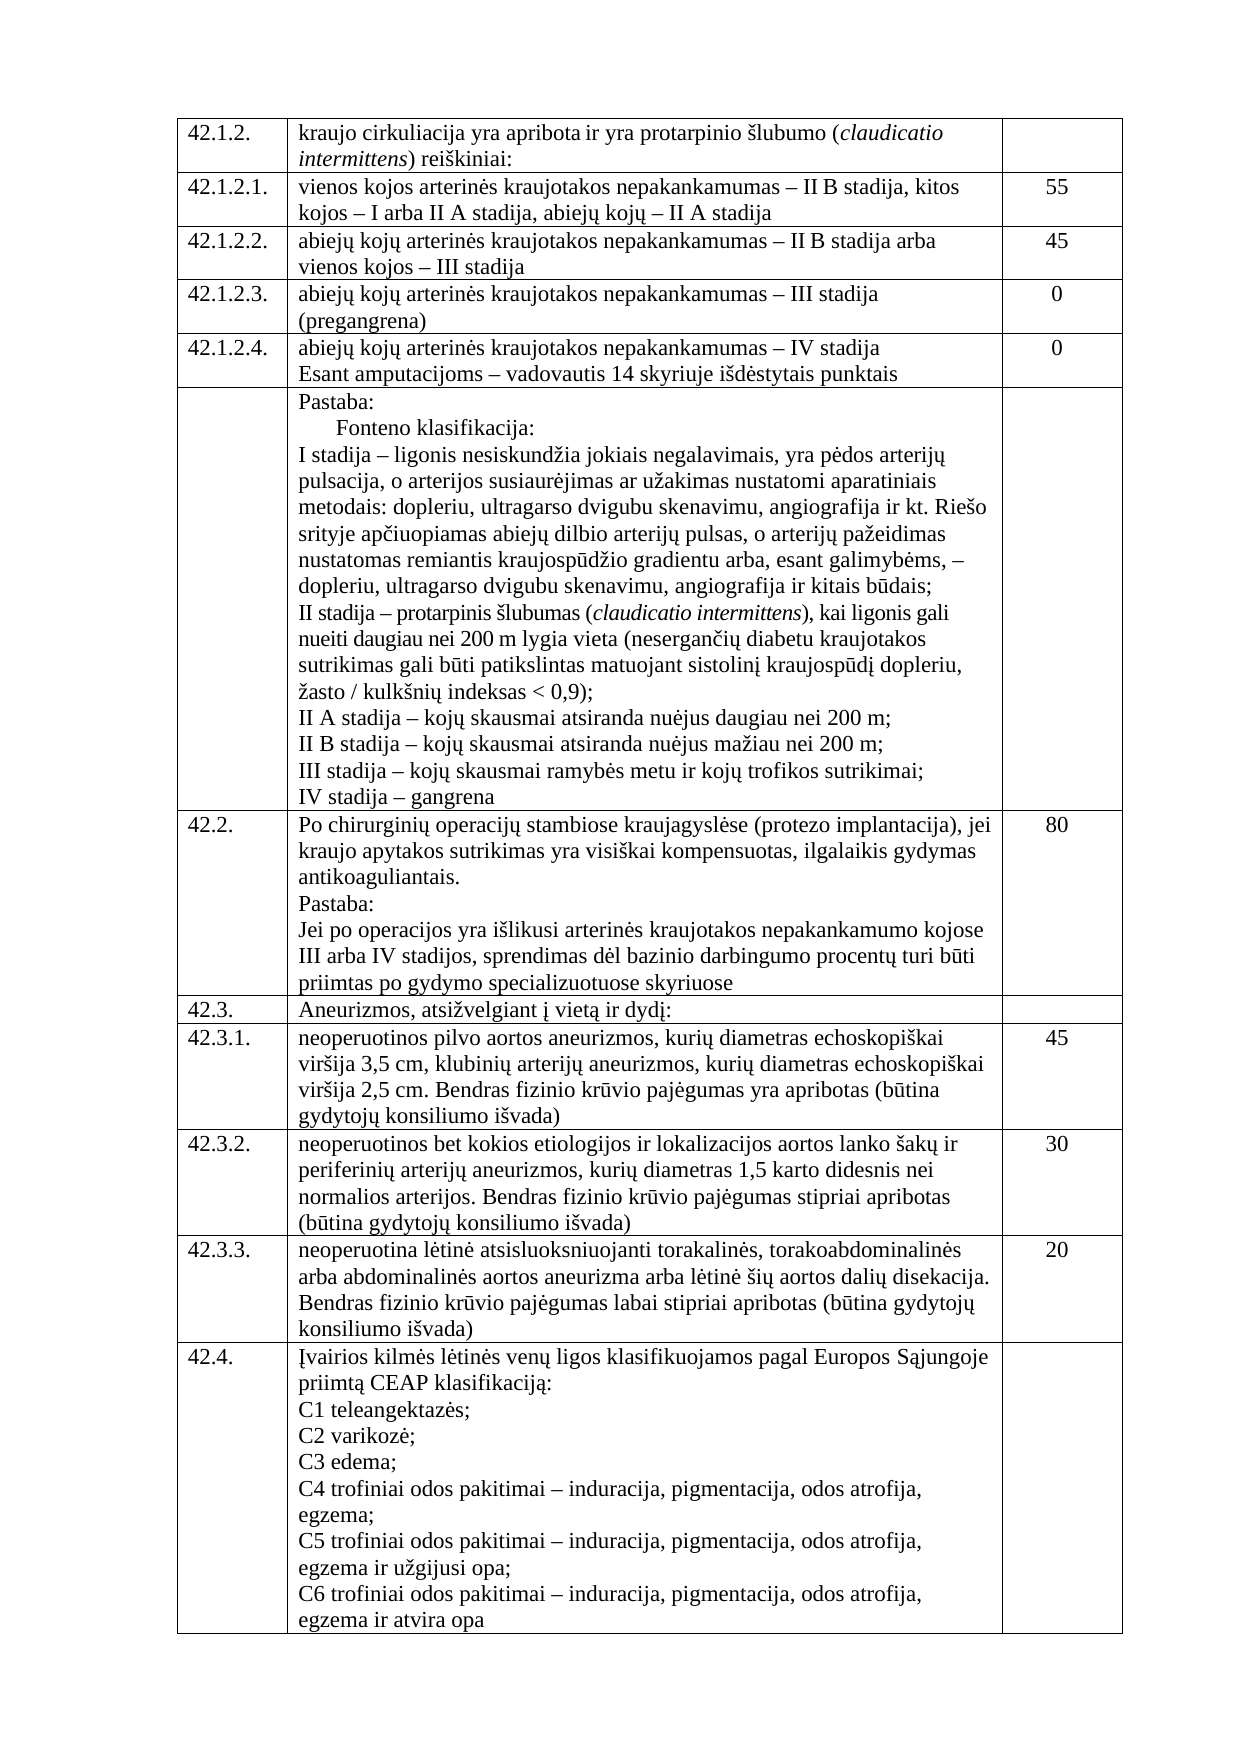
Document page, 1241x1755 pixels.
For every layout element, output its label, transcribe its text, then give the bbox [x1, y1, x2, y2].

table_cell neoperuotinos pilvo aortos aneurizmos, kurių diametras echoskopiškai viršija 3,5 cm, klubinių arterijų aneurizmos, kurių diametras echoskopiškai viršija 2,5 cm. Bendras fizinio krūvio pajėgumas yra apribotas (būtina gydytojų konsiliumo išvada) [288, 1024, 1002, 1129]
table_cell [178, 388, 287, 809]
table_cell abiejų kojų arterinės kraujotakos nepakankamumas – III stadija (pregangrena) [288, 280, 1002, 333]
table_cell Pastaba: Fonteno klasifikacija: I stadija – ligonis nesiskundžia jokiais negalavimais, yra pėdos arterijų pulsacija, o arterijos susiaurėjimas ar užakimas nustatomi aparatiniais metodais: dopleriu, ultragarso dvigubu skenavimu, angiografija ir kt. Riešo srityje apčiuopiamas abiejų dilbio arterijų pulsas, o arterijų pažeidimas nustatomas remiantis kraujospūdžio gradientu arba, esant galimybėms, – dopleriu, ultragarso dvigubu skenavimu, angiografija ir kitais būdais; II stadija – protarpinis šlubumas (claudicatio intermittens), kai ligonis gali nueiti daugiau nei 200 m lygia vieta (nesergančių diabetu kraujotakos sutrikimas gali būti patikslintas matuojant sistolinį kraujospūdį dopleriu, žasto / kulkšnių indeksas < 0,9); II A stadija – kojų skausmai atsiranda nuėjus daugiau nei 200 m; II B stadija – kojų skausmai atsiranda nuėjus mažiau nei 200 m; III stadija – kojų skausmai ramybės metu ir kojų trofikos sutrikimai; IV stadija – gangrena [288, 388, 1002, 809]
table_cell Aneurizmos, atsižvelgiant į vietą ir dydį: [288, 996, 1002, 1022]
table_cell 42.3.2. [178, 1130, 287, 1235]
table_cell neoperuotinos bet kokios etiologijos ir lokalizacijos aortos lanko šakų ir periferinių arterijų aneurizmos, kurių diametras 1,5 karto didesnis nei normalios arterijos. Bendras fizinio krūvio pajėgumas stipriai apribotas (būtina gydytojų konsiliumo išvada) [288, 1130, 1002, 1235]
table_cell 42.1.2.2. [178, 227, 287, 279]
table_cell abiejų kojų arterinės kraujotakos nepakankamumas – II B stadija arba vienos kojos – III stadija [288, 227, 1002, 279]
table_cell neoperuotina lėtinė atsisluoksniuojanti torakalinės, torakoabdominalinės arba abdominalinės aortos aneurizma arba lėtinė šių aortos dalių disekacija. Bendras fizinio krūvio pajėgumas labai stipriai apribotas (būtina gydytojų konsiliumo išvada) [288, 1236, 1002, 1342]
table_cell abiejų kojų arterinės kraujotakos nepakankamumas – IV stadija Esant amputacijoms – vadovautis 14 skyriuje išdėstytais punktais [288, 334, 1002, 387]
table_cell 42.3.3. [178, 1236, 287, 1342]
table_cell 30 [1003, 1130, 1122, 1235]
table_cell 42.1.2.4. [178, 334, 287, 387]
table_cell 42.4. [178, 1343, 287, 1633]
table_cell 45 [1003, 227, 1122, 279]
table_cell Po chirurginių operacijų stambiose kraujagyslėse (protezo implantacija), jei kraujo apytakos sutrikimas yra visiškai kompensuotas, ilgalaikis gydymas antikoaguliantais. Pastaba: Jei po operacijos yra išlikusi arterinės kraujotakos nepakankamumo kojose III arba IV stadijos, sprendimas dėl bazinio darbingumo procentų turi būti priimtas po gydymo specializuotuose skyriuose [288, 811, 1002, 995]
table_cell 42.1.2.3. [178, 280, 287, 333]
table_cell kraujo cirkuliacija yra apribota ir yra protarpinio šlubumo (claudicatio intermittens) reiškiniai: [288, 119, 1002, 172]
table_cell [1003, 388, 1122, 809]
table_cell 55 [1003, 173, 1122, 226]
table_cell 80 [1003, 811, 1122, 995]
table_cell 20 [1003, 1236, 1122, 1342]
table_cell Įvairios kilmės lėtinės venų ligos klasifikuojamos pagal Europos Sąjungoje priimtą CEAP klasifikaciją: C1 teleangektazės; C2 varikozė; C3 edema; C4 trofiniai odos pakitimai – induracija, pigmentacija, odos atrofija, egzema; C5 trofiniai odos pakitimai – induracija, pigmentacija, odos atrofija, egzema ir užgijusi opa; C6 trofiniai odos pakitimai – induracija, pigmentacija, odos atrofija, egzema ir atvira opa [288, 1343, 1002, 1633]
table_cell 42.1.2.1. [178, 173, 287, 226]
table_cell 42.3. [178, 996, 287, 1022]
table_cell 0 [1003, 280, 1122, 333]
table_cell [1003, 1343, 1122, 1633]
table_cell [1003, 996, 1122, 1022]
table_cell 42.2. [178, 811, 287, 995]
table_cell vienos kojos arterinės kraujotakos nepakankamumas – II B stadija, kitos kojos – I arba II A stadija, abiejų kojų – II A stadija [288, 173, 1002, 226]
table_cell [1003, 119, 1122, 172]
table_cell 42.3.1. [178, 1024, 287, 1129]
table_cell 0 [1003, 334, 1122, 387]
table_cell 45 [1003, 1024, 1122, 1129]
table_cell 42.1.2. [178, 119, 287, 172]
